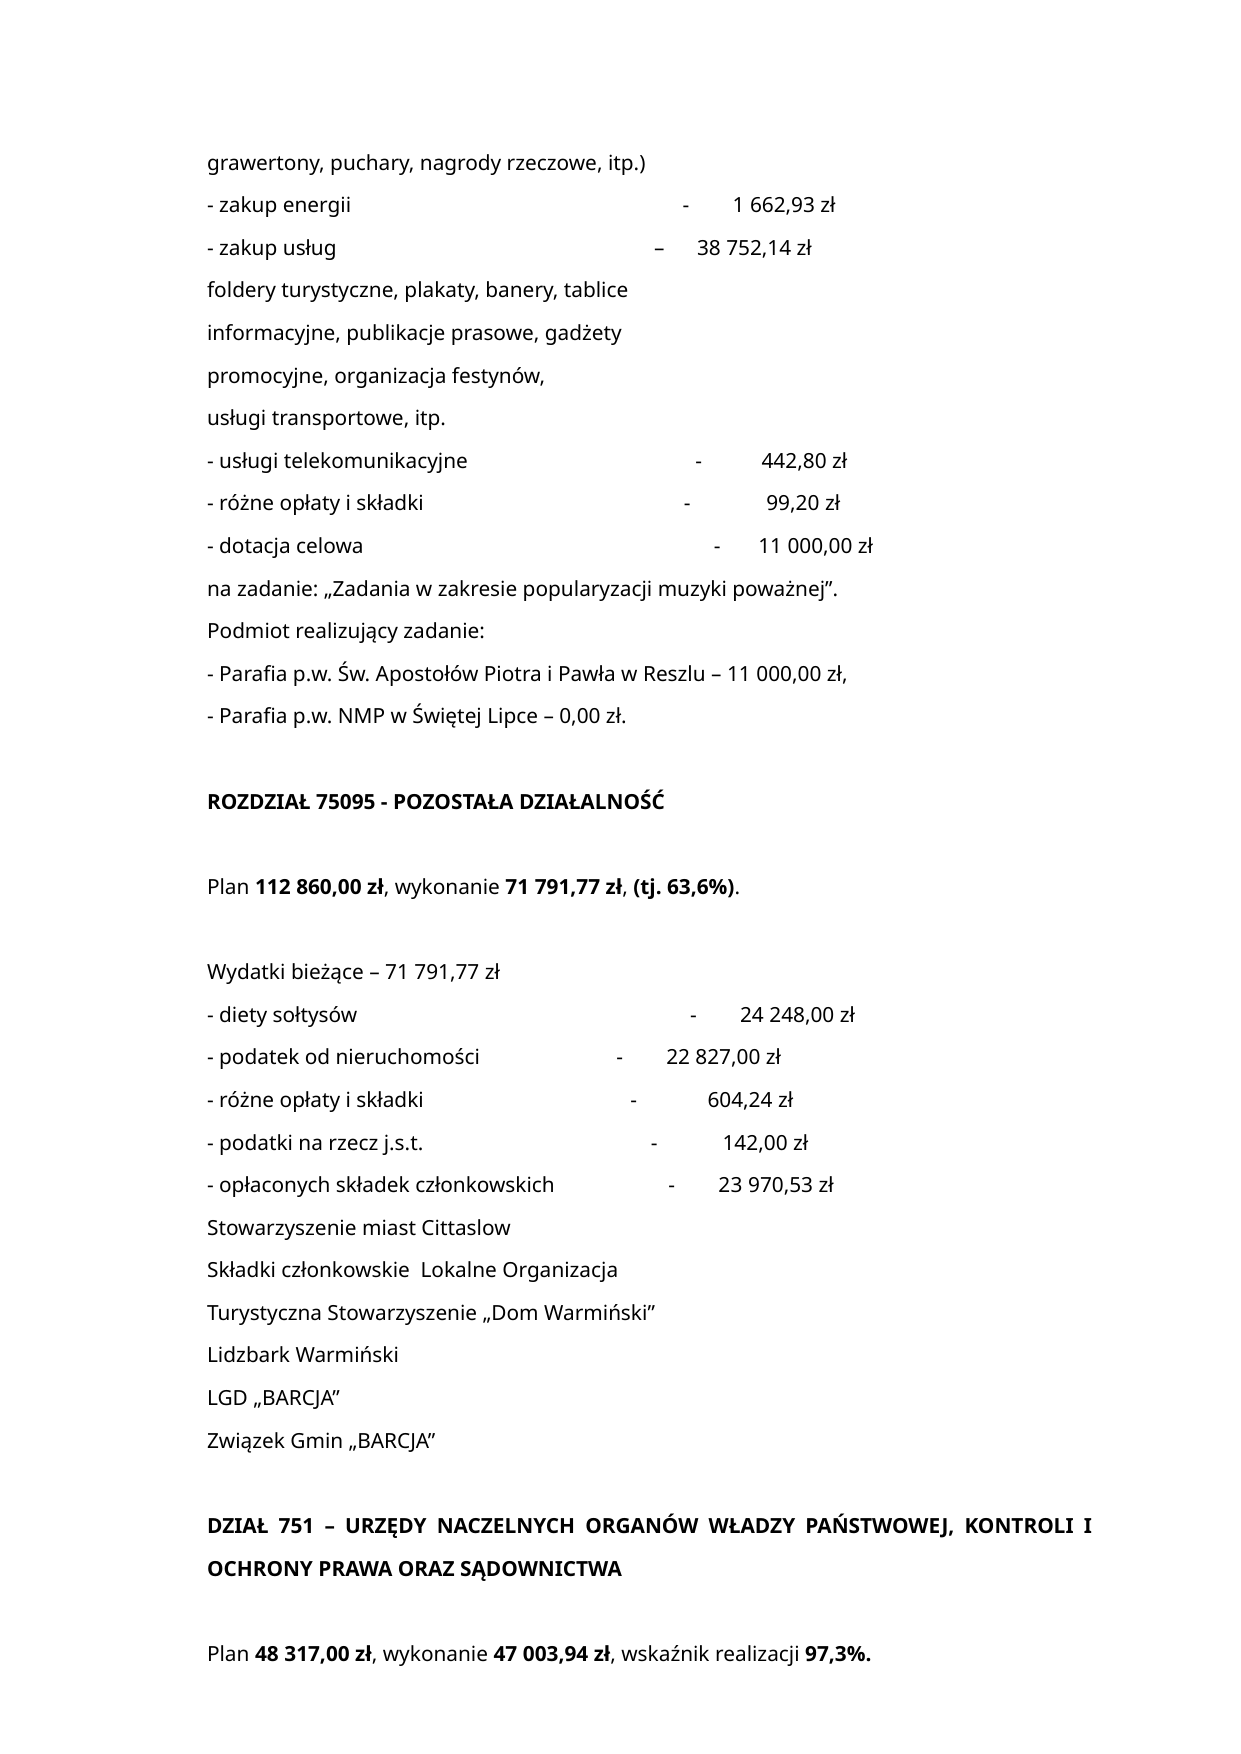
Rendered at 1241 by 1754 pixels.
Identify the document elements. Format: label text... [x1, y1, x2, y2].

text LGD „BARCJA” [207, 1383, 1092, 1412]
text - Parafia p.w. Św. Apostołów Piotra i Pawła w Reszlu – 11 000,00 zł, [207, 659, 1092, 687]
text - usługi telekomunikacyjne - 442,80 zł [207, 446, 1092, 474]
text foldery turystyczne, plakaty, banery, tablice [207, 276, 1092, 304]
text - diety sołtysów - 24 248,00 zł [207, 1000, 1092, 1028]
text Wydatki bieżące – 71 791,77 zł [207, 957, 1092, 986]
text Plan 112 860,00 zł, wykonanie 71 791,77 zł, (tj. 63,6%). [207, 872, 1092, 900]
text Plan 48 317,00 zł, wykonanie 47 003,94 zł, wskaźnik realizacji 97,3%. [207, 1639, 1092, 1667]
text - Parafia p.w. NMP w Świętej Lipce – 0,00 zł. [207, 702, 1092, 730]
text - zakup usług – 38 752,14 zł [207, 233, 1092, 261]
text usługi transportowe, itp. [207, 403, 1092, 432]
text na zadanie: „Zadania w zakresie popularyzacji muzyki poważnej”. [207, 574, 1092, 602]
text Składki członkowskie Lokalne Organizacja [207, 1255, 1092, 1284]
text Związek Gmin „BARCJA” [207, 1426, 1092, 1454]
text Lidzbark Warmiński [207, 1341, 1092, 1369]
text promocyjne, organizacja festynów, [207, 361, 1092, 389]
text informacyjne, publikacje prasowe, gadżety [207, 318, 1092, 347]
text ROZDZIAŁ 75095 - POZOSTAŁA DZIAŁALNOŚĆ [207, 787, 1092, 815]
text Turystyczna Stowarzyszenie „Dom Warmiński” [207, 1298, 1092, 1326]
text - opłaconych składek członkowskich - 23 970,53 zł [207, 1170, 1092, 1199]
text Podmiot realizujący zadanie: [207, 616, 1092, 645]
text - zakup energii - 1 662,93 zł [207, 190, 1092, 219]
text - podatki na rzecz j.s.t. - 142,00 zł [207, 1128, 1092, 1156]
text - różne opłaty i składki - 99,20 zł [207, 488, 1092, 517]
text DZIAŁ 751 – URZĘDY NACZELNYCH ORGANÓW WŁADZY PAŃSTWOWEJ, KONTROLI I OCHRONY PRAWA ORAZ SĄDOWNICTWA [207, 1511, 1092, 1582]
text grawertony, puchary, nagrody rzeczowe, itp.) [207, 148, 1092, 176]
text - dotacja celowa - 11 000,00 zł [207, 531, 1092, 559]
text - podatek od nieruchomości - 22 827,00 zł [207, 1042, 1092, 1071]
text - różne opłaty i składki - 604,24 zł [207, 1085, 1092, 1113]
text Stowarzyszenie miast Cittaslow [207, 1213, 1092, 1241]
